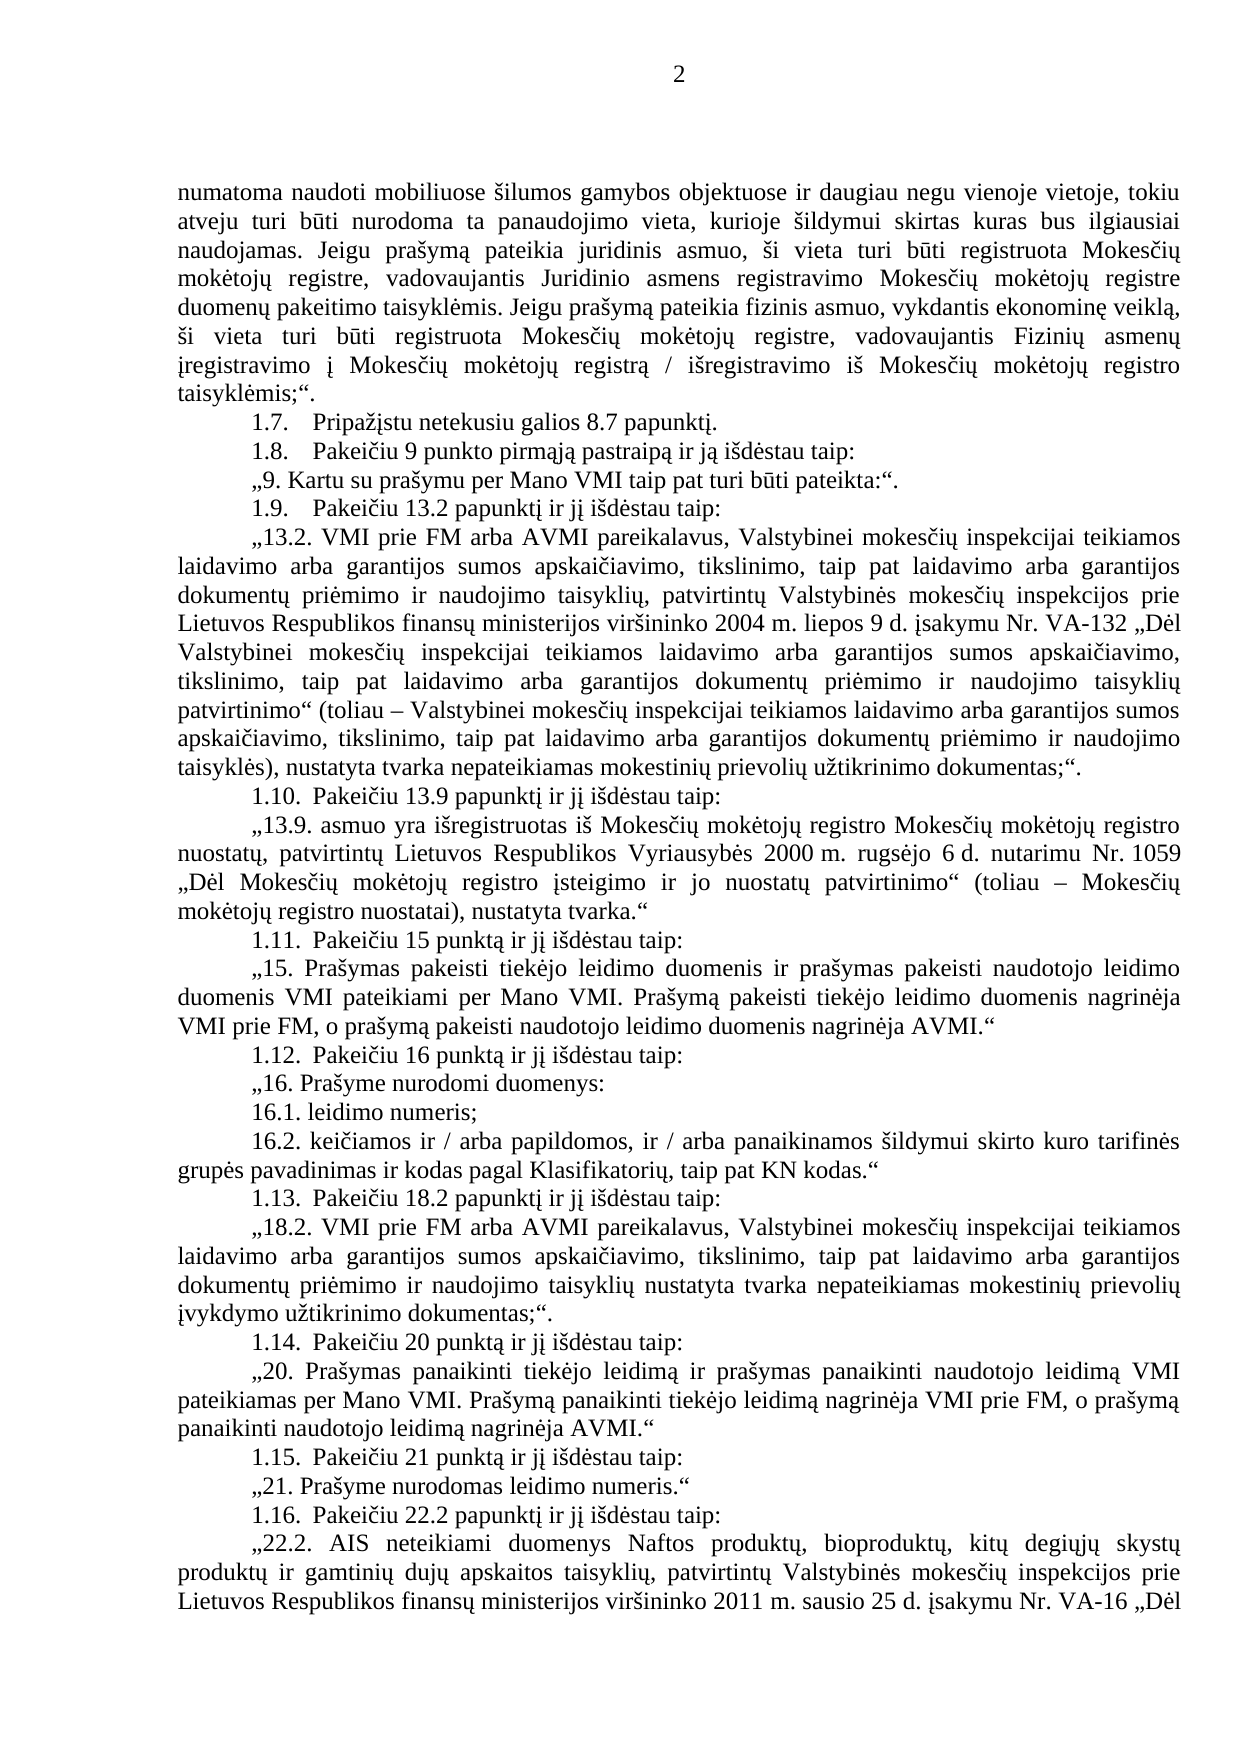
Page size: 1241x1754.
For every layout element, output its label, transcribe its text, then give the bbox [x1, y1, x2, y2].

text 1.11. Pakeičiu 15 punktą ir jį išdėstau taip: [177, 925, 1181, 953]
text 1.16. Pakeičiu 22.2 papunktį ir jį išdėstau taip: [177, 1500, 1181, 1528]
text 16.2. keičiamos ir / arba papildomos, ir / arba panaikinamos šildymui skirto kuro tarifinės grupės pavadinimas ir kodas pagal Klasifikatorių, taip pat KN kodas.“ [177, 1126, 1181, 1183]
text „22.2. AIS neteikiami duomenys Naftos produktų, bioproduktų, kitų degiųjų skystų produktų ir gamtinių dujų apskaitos taisyklių, patvirtintų Valstybinės mokesčių inspekcijos prie Lietuvos Respublikos finansų ministerijos viršininko 2011 m. sausio 25 d. įsakymu Nr. VA-16 „Dėl [177, 1528, 1181, 1615]
text numatoma naudoti mobiliuose šilumos gamybos objektuose ir daugiau negu vienoje vietoje, tokiu atveju turi būti nurodoma ta panaudojimo vieta, kurioje šildymui skirtas kuras bus ilgiausiai naudojamas. Jeigu prašymą pateikia juridinis asmuo, ši vieta turi būti registruota Mokesčių mokėtojų registre, vadovaujantis Juridinio asmens registravimo Mokesčių mokėtojų registre duomenų pakeitimo taisyklėmis. Jeigu prašymą pateikia fizinis asmuo, vykdantis ekonominę veiklą, ši vieta turi būti registruota Mokesčių mokėtojų registre, vadovaujantis Fizinių asmenų įregistravimo į Mokesčių mokėtojų registrą / išregistravimo iš Mokesčių mokėtojų registro taisyklėmis;“. [177, 177, 1181, 407]
text 1.13. Pakeičiu 18.2 papunktį ir jį išdėstau taip: [177, 1183, 1181, 1212]
text 1.10. Pakeičiu 13.9 papunktį ir jį išdėstau taip: [177, 781, 1181, 810]
text 1.9. Pakeičiu 13.2 papunktį ir jį išdėstau taip: [177, 493, 1181, 522]
text „18.2. VMI prie FM arba AVMI pareikalavus, Valstybinei mokesčių inspekcijai teikiamos laidavimo arba garantijos sumos apskaičiavimo, tikslinimo, taip pat laidavimo arba garantijos dokumentų priėmimo ir naudojimo taisyklių nustatyta tvarka nepateikiamas mokestinių prievolių įvykdymo užtikrinimo dokumentas;“. [177, 1212, 1181, 1327]
text 1.14. Pakeičiu 20 punktą ir jį išdėstau taip: [177, 1327, 1181, 1356]
text „15. Prašymas pakeisti tiekėjo leidimo duomenis ir prašymas pakeisti naudotojo leidimo duomenis VMI pateikiami per Mano VMI. Prašymą pakeisti tiekėjo leidimo duomenis nagrinėja VMI prie FM, o prašymą pakeisti naudotojo leidimo duomenis nagrinėja AVMI.“ [177, 953, 1181, 1040]
text „13.2. VMI prie FM arba AVMI pareikalavus, Valstybinei mokesčių inspekcijai teikiamos laidavimo arba garantijos sumos apskaičiavimo, tikslinimo, taip pat laidavimo arba garantijos dokumentų priėmimo ir naudojimo taisyklių, patvirtintų Valstybinės mokesčių inspekcijos prie Lietuvos Respublikos finansų ministerijos viršininko 2004 m. liepos 9 d. įsakymu Nr. VA-132 „Dėl Valstybinei mokesčių inspekcijai teikiamos laidavimo arba garantijos sumos apskaičiavimo, tikslinimo, taip pat laidavimo arba garantijos dokumentų priėmimo ir naudojimo taisyklių patvirtinimo“ (toliau – Valstybinei mokesčių inspekcijai teikiamos laidavimo arba garantijos sumos apskaičiavimo, tikslinimo, taip pat laidavimo arba garantijos dokumentų priėmimo ir naudojimo taisyklės), nustatyta tvarka nepateikiamas mokestinių prievolių užtikrinimo dokumentas;“. [177, 522, 1181, 781]
text „9. Kartu su prašymu per Mano VMI taip pat turi būti pateikta:“. [177, 465, 1181, 493]
text 1.15. Pakeičiu 21 punktą ir jį išdėstau taip: [177, 1442, 1181, 1471]
text 1.12. Pakeičiu 16 punktą ir jį išdėstau taip: [177, 1040, 1181, 1068]
text 16.1. leidimo numeris; [177, 1097, 1181, 1126]
text 1.7. Pripažįstu netekusiu galios 8.7 papunktį. [177, 407, 1181, 436]
text „13.9. asmuo yra išregistruotas iš Mokesčių mokėtojų registro Mokesčių mokėtojų registro nuostatų, patvirtintų Lietuvos Respublikos Vyriausybės 2000 m. rugsėjo 6 d. nutarimu Nr. 1059 „Dėl Mokesčių mokėtojų registro įsteigimo ir jo nuostatų patvirtinimo“ (toliau – Mokesčių mokėtojų registro nuostatai), nustatyta tvarka.“ [177, 810, 1181, 925]
text „20. Prašymas panaikinti tiekėjo leidimą ir prašymas panaikinti naudotojo leidimą VMI pateikiamas per Mano VMI. Prašymą panaikinti tiekėjo leidimą nagrinėja VMI prie FM, o prašymą panaikinti naudotojo leidimą nagrinėja AVMI.“ [177, 1356, 1181, 1442]
text 1.8. Pakeičiu 9 punkto pirmąją pastraipą ir ją išdėstau taip: [177, 436, 1181, 465]
text „16. Prašyme nurodomi duomenys: [177, 1068, 1181, 1097]
text „21. Prašyme nurodomas leidimo numeris.“ [177, 1471, 1181, 1500]
